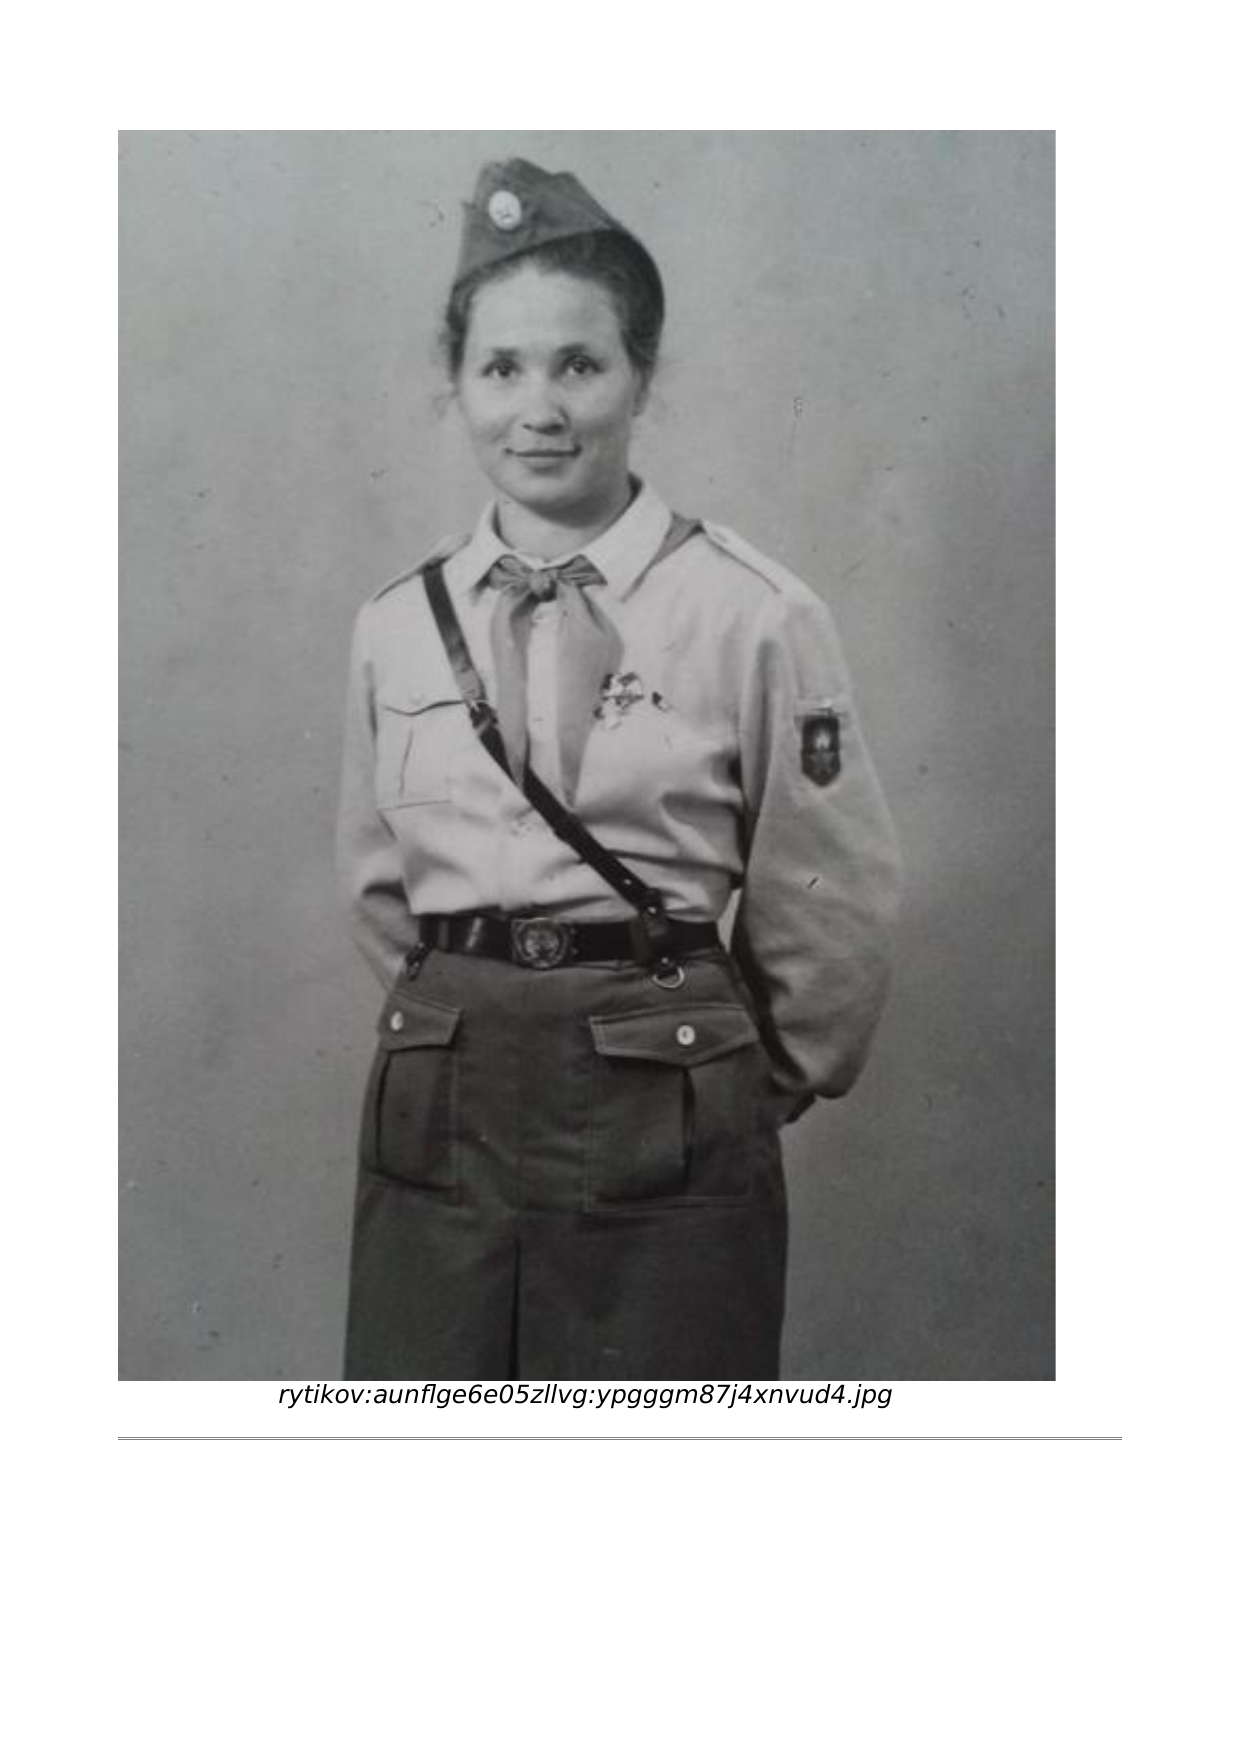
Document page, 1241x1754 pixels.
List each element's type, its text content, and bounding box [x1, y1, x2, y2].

picture [118, 130, 1056, 1381]
text rytikov:aunflge6e05zllvg:ypgggm87j4xnvud4.jpg [118, 1381, 1056, 1410]
